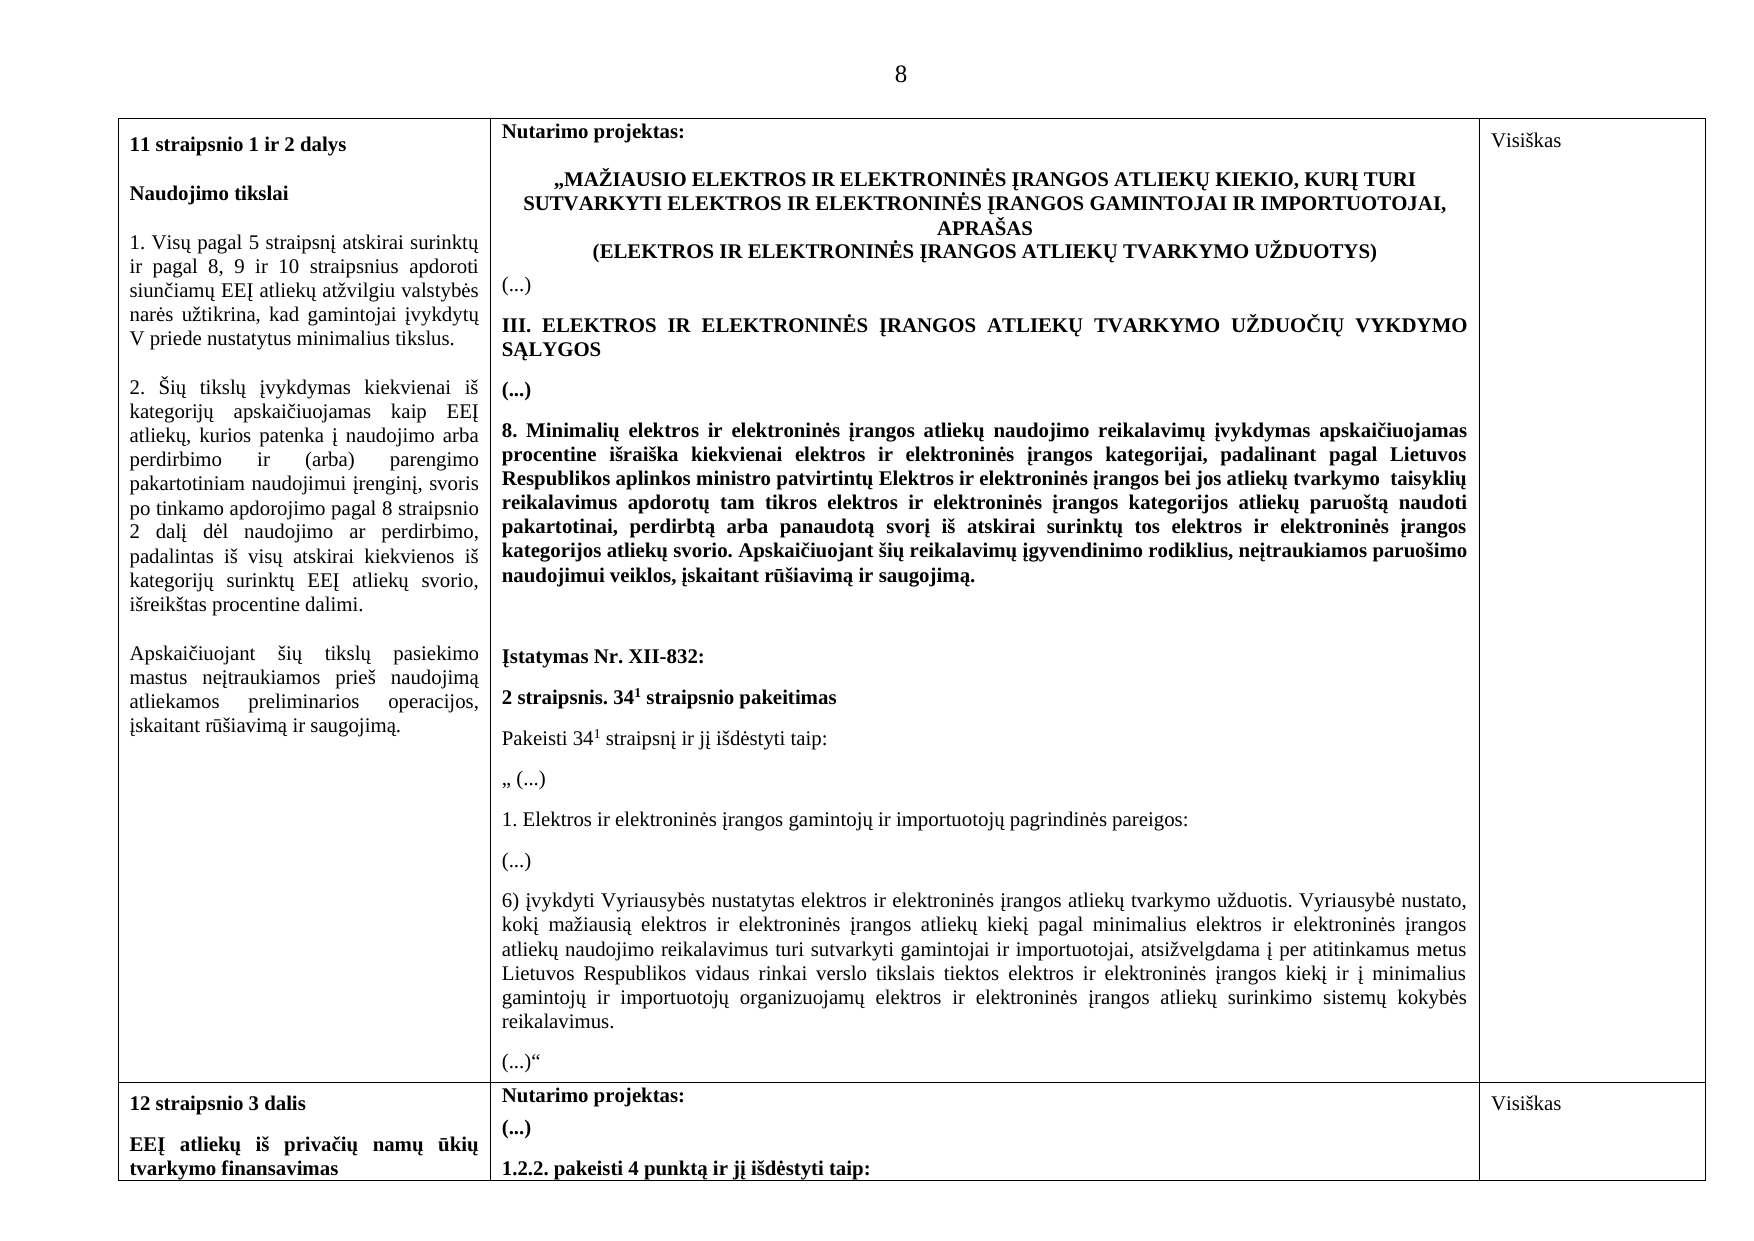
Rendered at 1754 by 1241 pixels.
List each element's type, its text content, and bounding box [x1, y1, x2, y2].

table_cell 12 straipsnio 3 dalis EEĮ atliekų iš privačių namų ūkių tvarkymo finansavimas [119, 1083, 490, 1180]
table_cell Visiškas [1480, 119, 1705, 1082]
table_cell Nutarimo projektas: „MAŽIAUSIo ELEKTROS IR ELEKTRONINĖS ĮRANGOS ATLIEKŲ KIEKIo, KURĮ TURI SUTVARKYTI ELEKTROS IR ELEKTRONINĖS ĮRANGOS GAMINTOJAI IR IMPORTUOTOJAI, aprašas (ELEKTROS IR ELEKTRONINĖS ĮRANGOS ATLIEKŲ TVARKYMO UŽDUOTYS) (...) III. ELEKTROS IR ELEKTRONINĖS ĮRANGOS ATLIEKŲ TVARKYMO UŽDUOČIŲ VYKDYMO SĄLYGOS (...) 8. Minimalių elektros ir elektroninės įrangos atliekų naudojimo reikalavimų įvykdymas apskaičiuojamas procentine išraiška kiekvienai elektros ir elektroninės įrangos kategorijai, padalinant pagal Lietuvos Respublikos aplinkos ministro patvirtintų Elektros ir elektroninės įrangos bei jos atliekų tvarkymo taisyklių reikalavimus apdorotų tam tikros elektros ir elektroninės įrangos kategorijos atliekų paruoštą naudoti pakartotinai, perdirbtą arba panaudotą svorį iš atskirai surinktų tos elektros ir elektroninės įrangos kategorijos atliekų svorio. Apskaičiuojant šių reikalavimų įgyvendinimo rodiklius, neįtraukiamos paruošimo naudojimui veiklos, įskaitant rūšiavimą ir saugojimą. Įstatymas Nr. XII-832: 2 straipsnis. 341 straipsnio pakeitimas Pakeisti 341 straipsnį ir jį išdėstyti taip: „ (...) 1. Elektros ir elektroninės įrangos gamintojų ir importuotojų pagrindinės pareigos: (...) 6) įvykdyti Vyriausybės nustatytas elektros ir elektroninės įrangos atliekų tvarkymo užduotis. Vyriausybė nustato, kokį mažiausią elektros ir elektroninės įrangos atliekų kiekį pagal minimalius elektros ir elektroninės įrangos atliekų naudojimo reikalavimus turi sutvarkyti gamintojai ir importuotojai, atsižvelgdama į per atitinkamus metus Lietuvos Respublikos vidaus rinkai verslo tikslais tiektos elektros ir elektroninės įrangos kiekį ir į minimalius gamintojų ir importuotojų organizuojamų elektros ir elektroninės įrangos atliekų surinkimo sistemų kokybės reikalavimus. (...)“ [491, 119, 1479, 1082]
table_cell 11 straipsnio 1 ir 2 dalys Naudojimo tikslai 1. Visų pagal 5 straipsnį atskirai surinktų ir pagal 8, 9 ir 10 straipsnius apdoroti siunčiamų EEĮ atliekų atžvilgiu valstybės narės užtikrina, kad gamintojai įvykdytų V priede nustatytus minimalius tikslus. 2. Šių tikslų įvykdymas kiekvienai iš kategorijų apskaičiuojamas kaip EEĮ atliekų, kurios patenka į naudojimo arba perdirbimo ir (arba) parengimo pakartotiniam naudojimui įrenginį, svoris po tinkamo apdorojimo pagal 8 straipsnio 2 dalį dėl naudojimo ar perdirbimo, padalintas iš visų atskirai kiekvienos iš kategorijų surinktų EEĮ atliekų svorio, išreikštas procentine dalimi. Apskaičiuojant šių tikslų pasiekimo mastus neįtraukiamos prieš naudojimą atliekamos preliminarios operacijos, įskaitant rūšiavimą ir saugojimą. [119, 119, 490, 1082]
table_cell Nutarimo projektas: (...) 1.2.2. pakeisti 4 punktą ir jį išdėstyti taip: [491, 1083, 1479, 1180]
table_cell Visiškas [1480, 1083, 1705, 1180]
